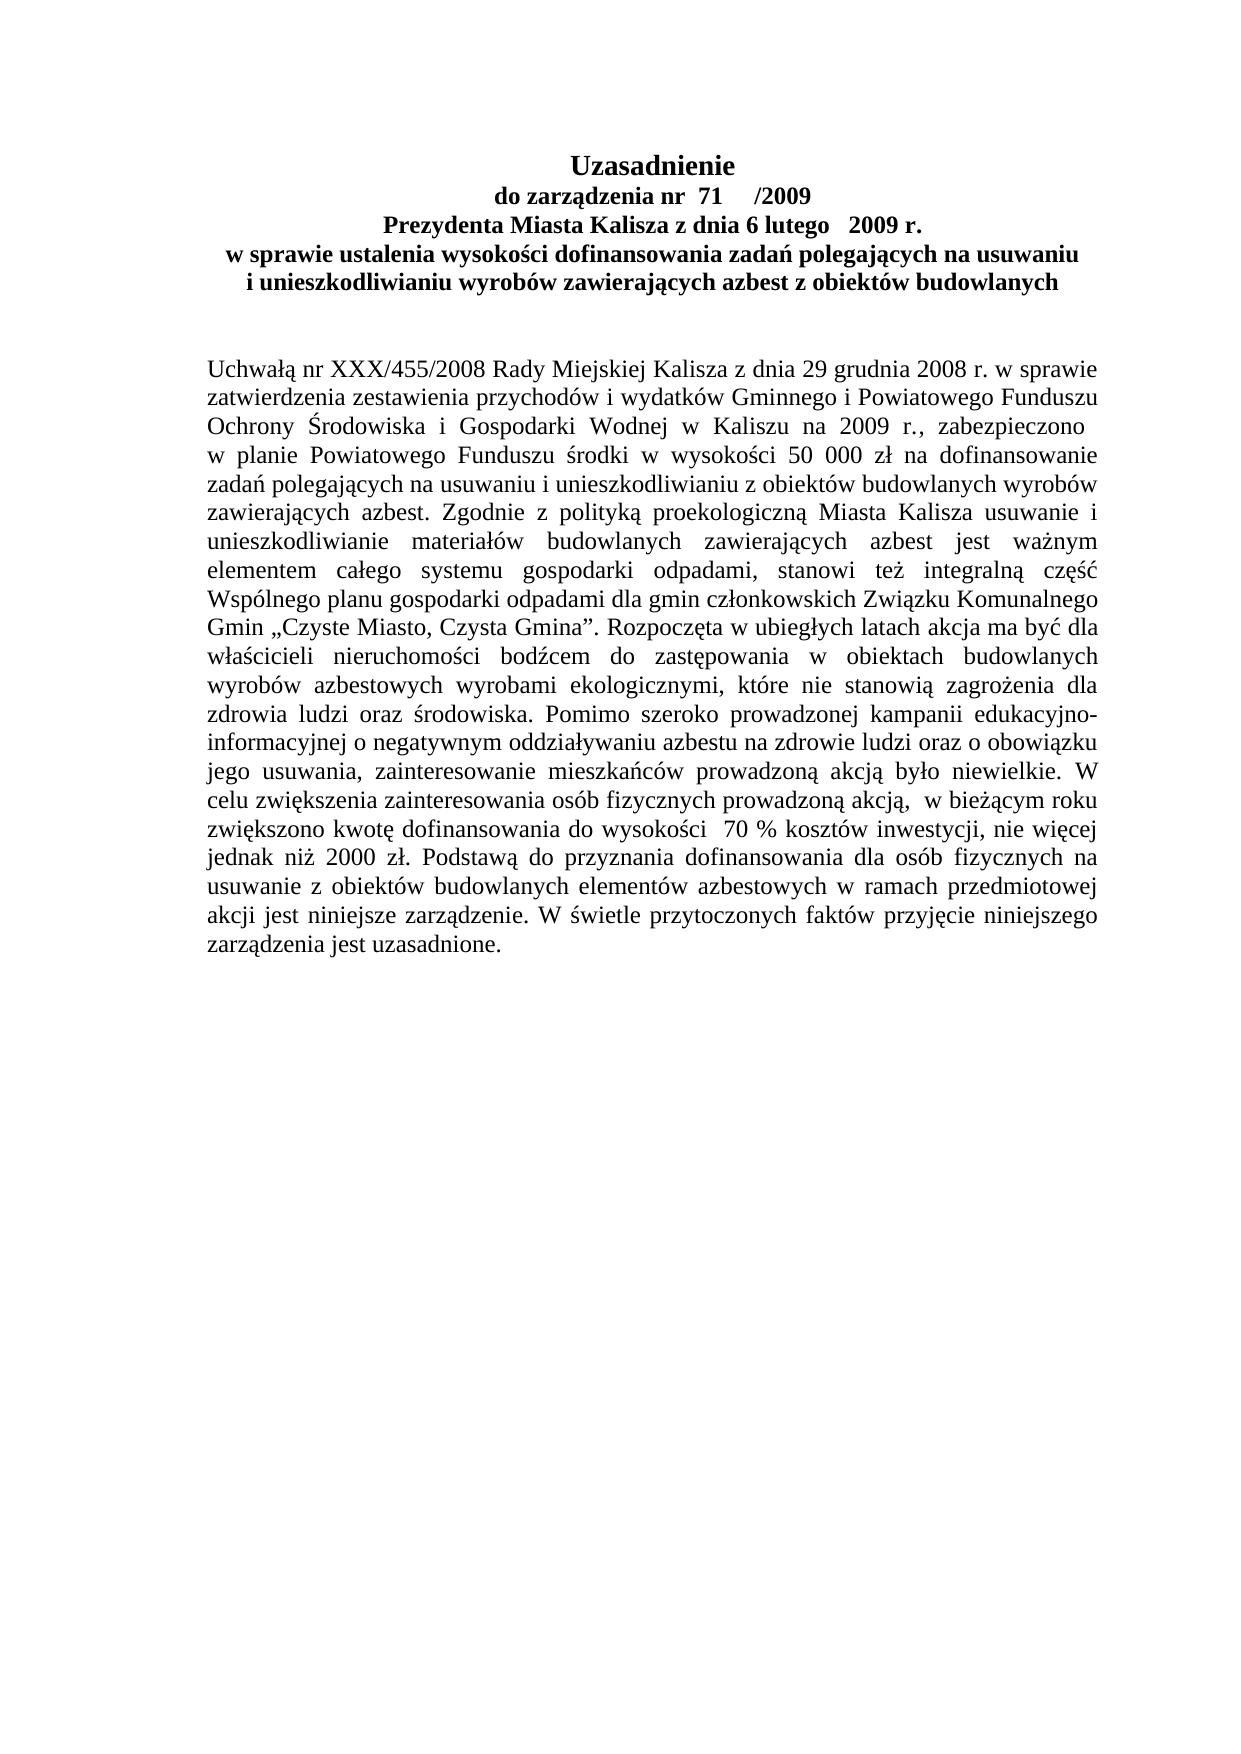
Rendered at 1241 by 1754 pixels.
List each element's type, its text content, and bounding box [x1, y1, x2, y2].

subtitle do zarządzenia nr 71 /2009 [207, 181, 1098, 210]
text w sprawie ustalenia wysokości dofinansowania zadań polegających na usuwaniu i unieszkodliwianiu wyrobów zawierających azbest z obiektów budowlanych [207, 239, 1098, 296]
text Uchwałą nr XXX/455/2008 Rady Miejskiej Kalisza z dnia 29 grudnia 2008 r. w sprawie zatwierdzenia zestawienia przychodów i wydatków Gminnego i Powiatowego Funduszu Ochrony Środowiska i Gospodarki Wodnej w Kaliszu na 2009 r., zabezpieczono w planie Powiatowego Funduszu środki w wysokości 50 000 zł na dofinansowanie zadań polegających na usuwaniu i unieszkodliwianiu z obiektów budowlanych wyrobów zawierających azbest. Zgodnie z polityką proekologiczną Miasta Kalisza usuwanie i unieszkodliwianie materiałów budowlanych zawierających azbest jest ważnym elementem całego systemu gospodarki odpadami, stanowi też integralną część Wspólnego planu gospodarki odpadami dla gmin członkowskich Związku Komunalnego Gmin „Czyste Miasto, Czysta Gmina”. Rozpoczęta w ubiegłych latach akcja ma być dla właścicieli nieruchomości bodźcem do zastępowania w obiektach budowlanych wyrobów azbestowych wyrobami ekologicznymi, które nie stanowią zagrożenia dla zdrowia ludzi oraz środowiska. Pomimo szeroko prowadzonej kampanii edukacyjno-informacyjnej o negatywnym oddziaływaniu azbestu na zdrowie ludzi oraz o obowiązku jego usuwania, zainteresowanie mieszkańców prowadzoną akcją było niewielkie. W celu zwiększenia zainteresowania osób fizycznych prowadzoną akcją, w bieżącym roku zwiększono kwotę dofinansowania do wysokości 70 % kosztów inwestycji, nie więcej jednak niż 2000 zł. Podstawą do przyznania dofinansowania dla osób fizycznych na usuwanie z obiektów budowlanych elementów azbestowych w ramach przedmiotowej akcji jest niniejsze zarządzenie. W świetle przytoczonych faktów przyjęcie niniejszego zarządzenia jest uzasadnione. [207, 354, 1098, 957]
text Prezydenta Miasta Kalisza z dnia 6 lutego 2009 r. [207, 210, 1098, 239]
subtitle Uzasadnienie [207, 148, 1098, 181]
